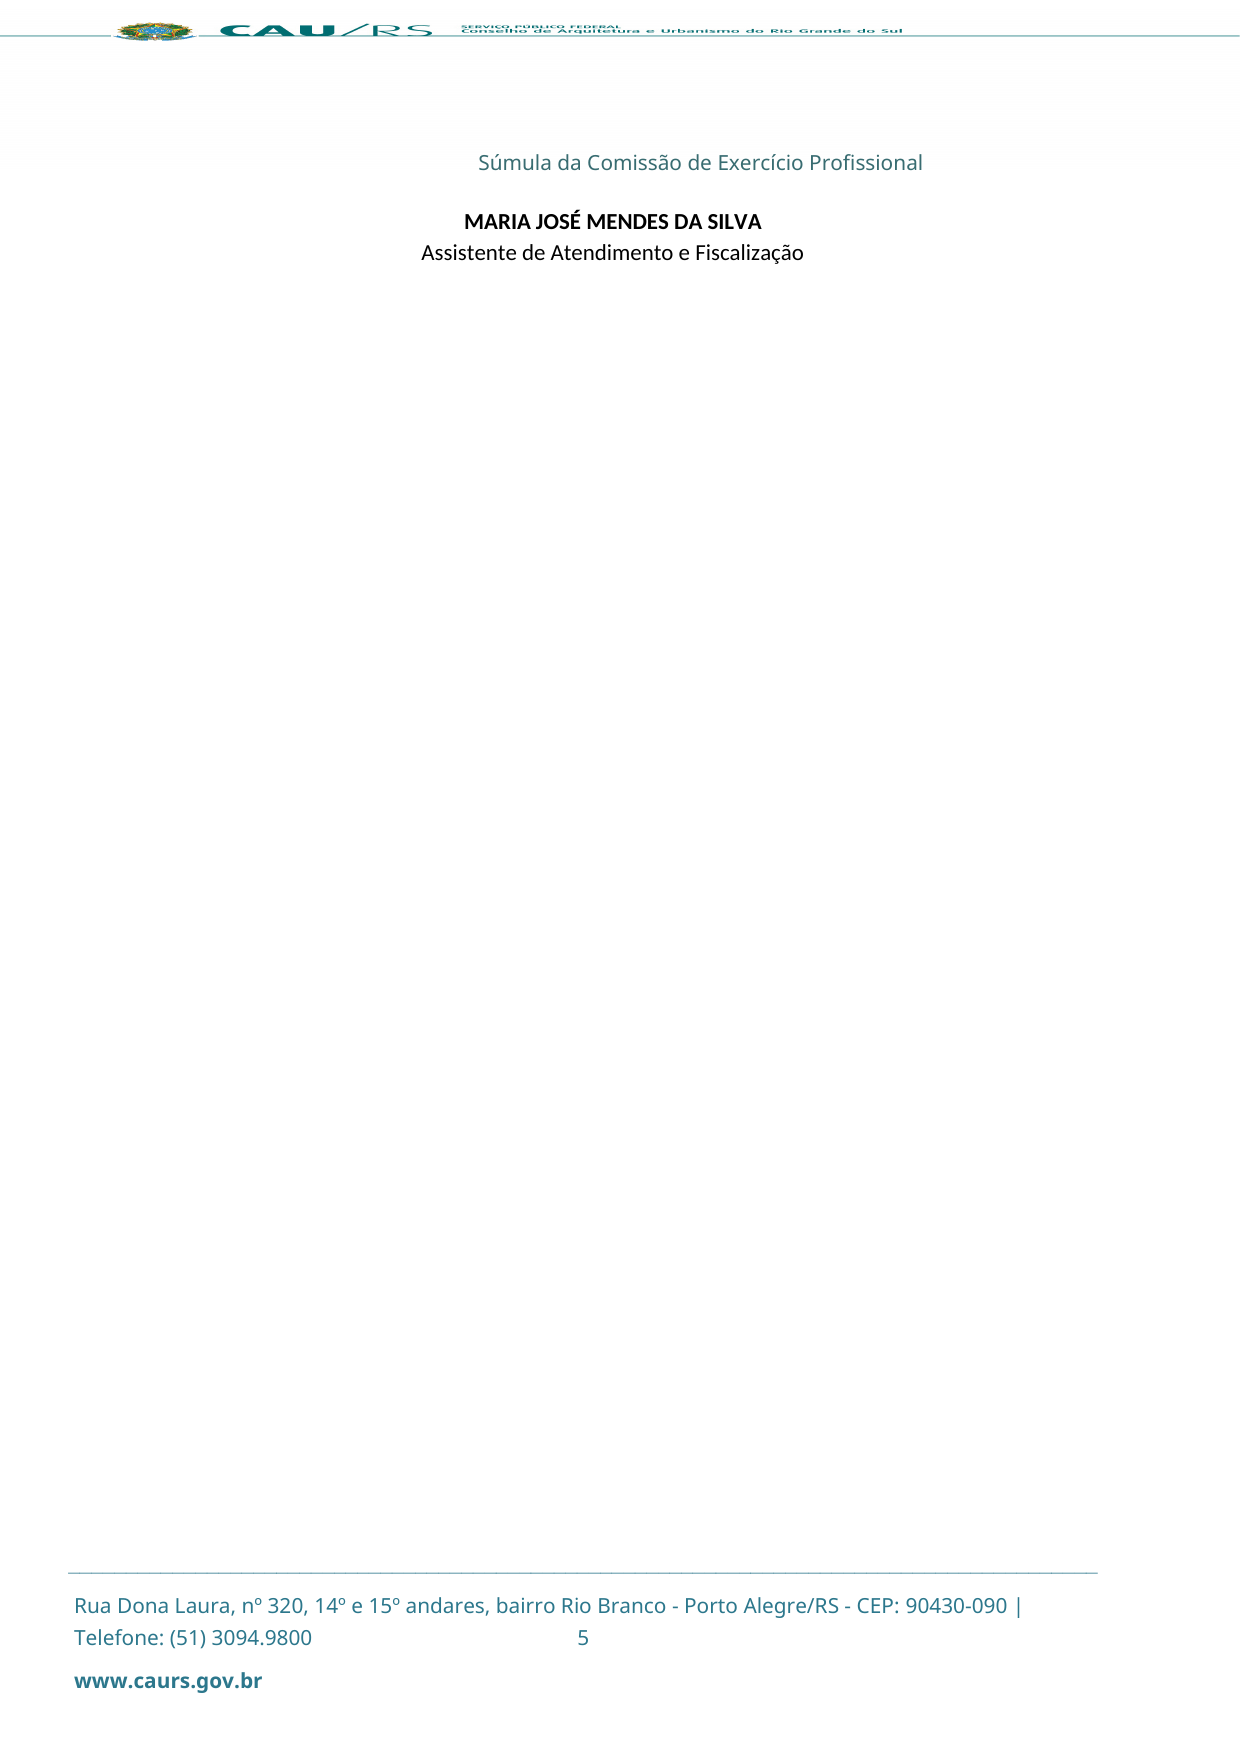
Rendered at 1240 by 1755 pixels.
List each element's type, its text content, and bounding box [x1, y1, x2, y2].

text Assistente de Atendimento e Fiscalização [133, 238, 1093, 266]
text MARIA JOSÉ MENDES DA SILVA [133, 207, 1093, 235]
